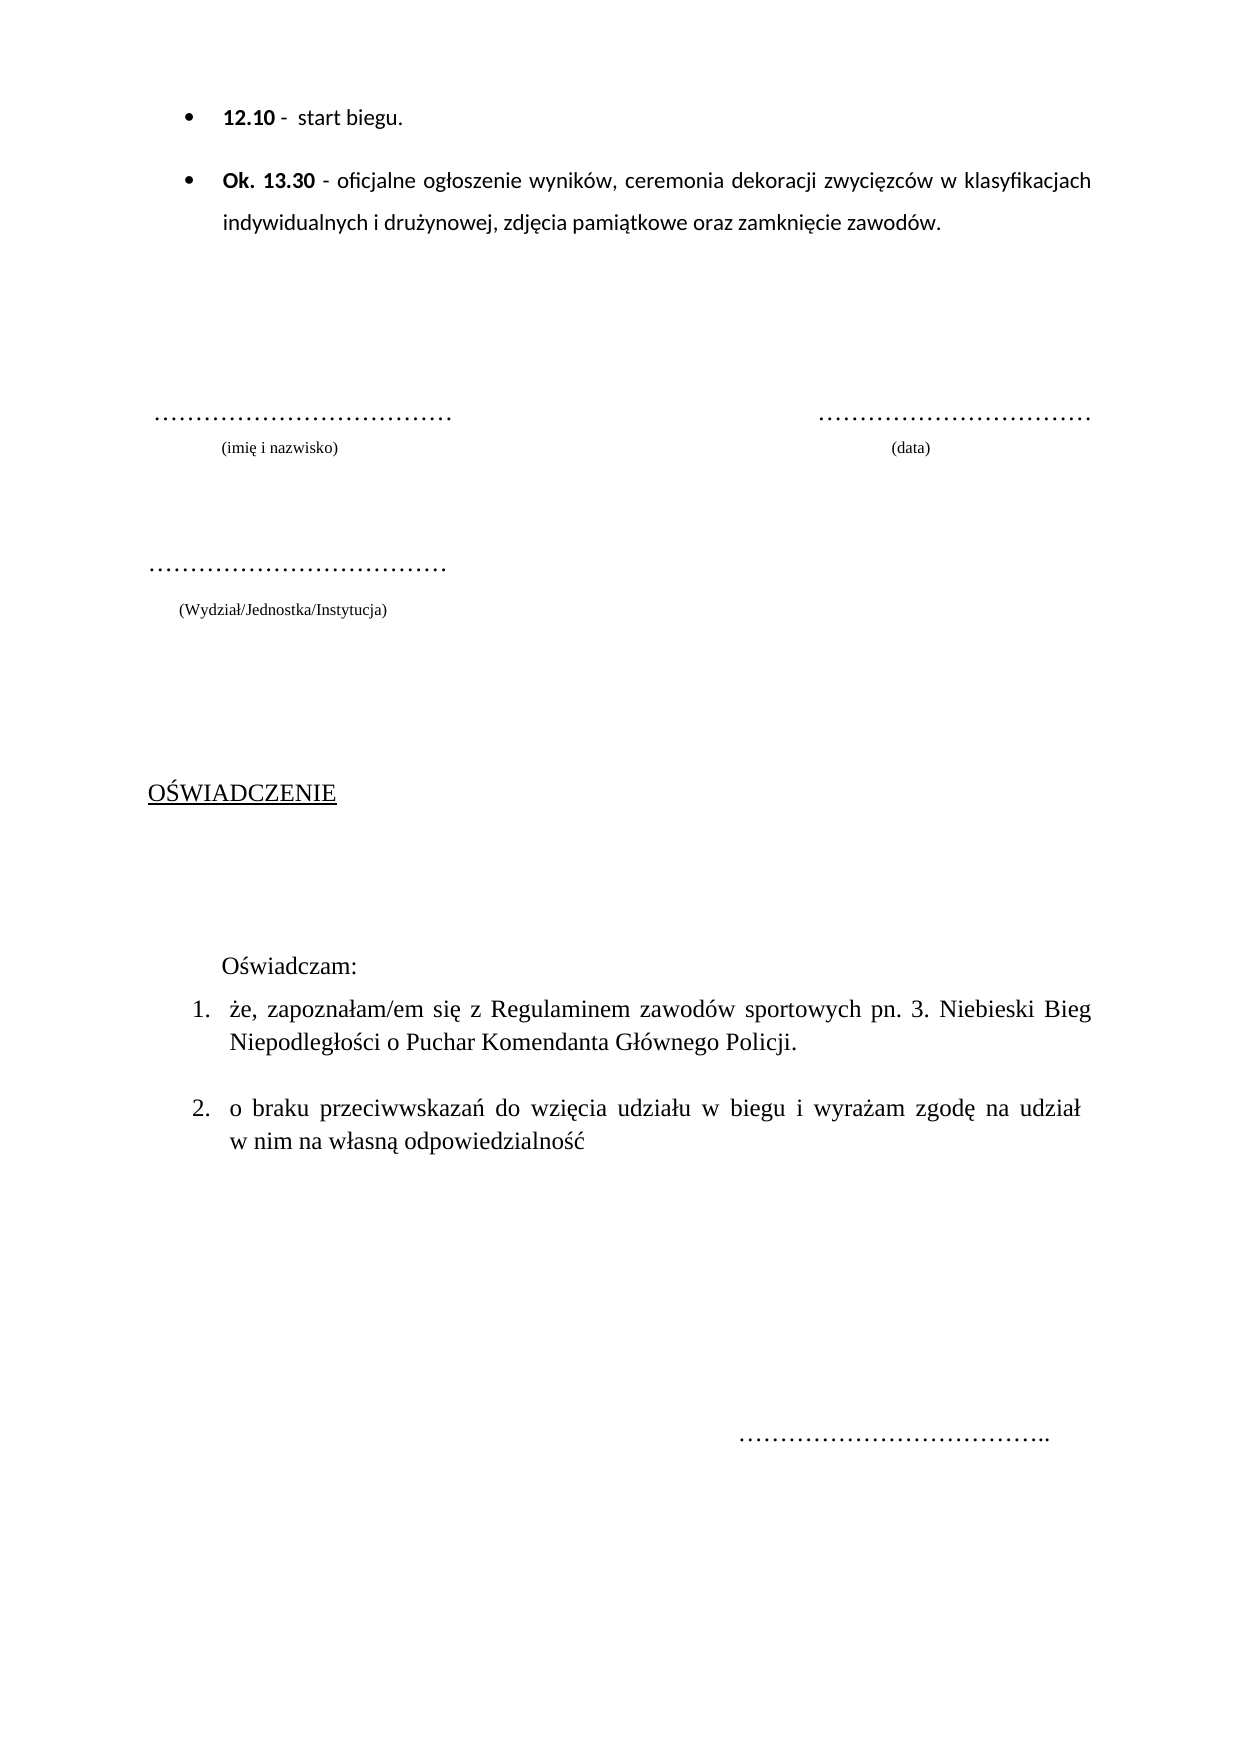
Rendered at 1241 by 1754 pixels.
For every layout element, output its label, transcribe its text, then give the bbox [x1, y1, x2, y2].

text ……………………………… [148, 548, 1093, 577]
list 12.10 - start biegu. [185, 103, 1093, 131]
text OŚWIADCZENIE [148, 778, 1093, 807]
text ……………………………….. [738, 1418, 1093, 1447]
list że, zapoznałam/em się z Regulaminem zawodów sportowych pn. 3. Niebieski Bieg Niepodległości o Puchar Komendanta Głównego Policji. [192, 994, 1093, 1056]
text (Wydział/Jednostka/Instytucja) [148, 592, 1093, 620]
text ……………………………… …………………………… (imię i nazwisko) (data) [148, 397, 1093, 459]
text Oświadczam: [148, 951, 1093, 980]
list Ok. 13.30 - oficjalne ogłoszenie wyników, ceremonia dekoracji zwycięzców w klasyfikacjach indywidualnych i drużynowej, zdjęcia pamiątkowe oraz zamknięcie zawodów. [185, 166, 1093, 236]
list o braku przeciwwskazań do wzięcia udziału w biegu i wyrażam zgodę na udział w nim na własną odpowiedzialność [192, 1093, 1093, 1155]
